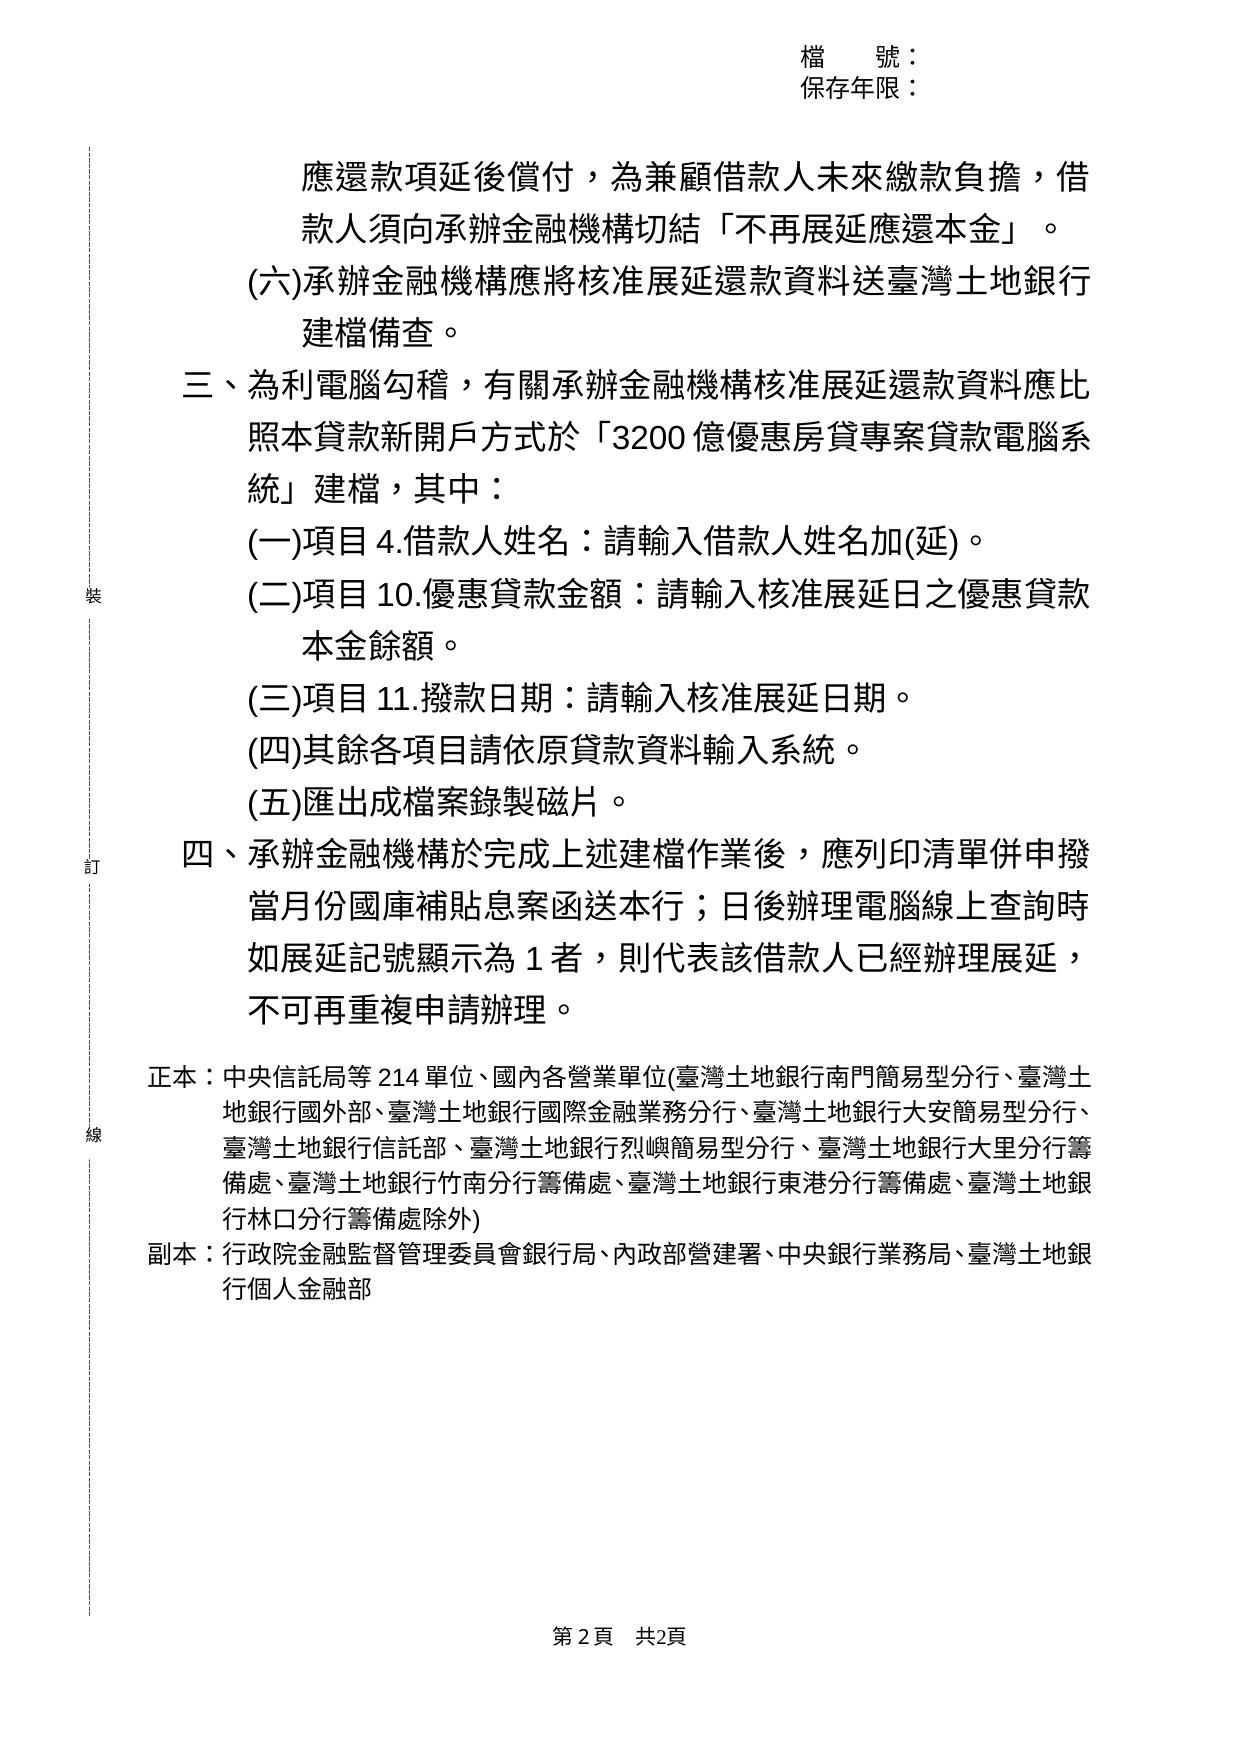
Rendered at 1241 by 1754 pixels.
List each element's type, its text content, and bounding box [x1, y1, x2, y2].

list 匯出成檔案錄製磁片。 [247, 773, 1092, 825]
list 為利電腦勾稽，有關承辦金融機構核准展延還款資料應比照本貸款新開戶方式於「3200億優惠房貸專案貸款電腦系統」建檔，其中： [181, 356, 1092, 512]
list 項目10.優惠貸款金額：請輸入核准展延日之優惠貸款本金餘額。 [247, 564, 1092, 668]
list 應還款項延後償付，為兼顧借款人未來繳款負擔，借款人須向承辦金融機構切結「不再展延應還本金」。 [247, 148, 1092, 252]
list 其餘各項目請依原貸款資料輸入系統。 [247, 721, 1092, 773]
list 承辦金融機構應將核准展延還款資料送臺灣土地銀行建檔備查。 [247, 252, 1092, 356]
list 項目4.借款人姓名：請輸入借款人姓名加(延)。 [247, 512, 1092, 564]
text 副本：行政院金融監督管理委員會銀行局、內政部營建署、中央銀行業務局、臺灣土地銀行個人金融部 [148, 1235, 1092, 1306]
text 正本：中央信託局等214單位、國內各營業單位(臺灣土地銀行南門簡易型分行、臺灣土地銀行國外部、臺灣土地銀行國際金融業務分行、臺灣土地銀行大安簡易型分行、臺灣土地銀行信託部、臺灣土地銀行烈嶼簡易型分行、臺灣土地銀行大里分行籌備處、臺灣土地銀行竹南分行籌備處、臺灣土地銀行東港分行籌備處、臺灣土地銀行林口分行籌備處除外) [148, 1058, 1092, 1235]
list 承辦金融機構於完成上述建檔作業後，應列印清單併申撥當月份國庫補貼息案函送本行；日後辦理電腦線上查詢時，如展延記號顯示為1者，則代表該借款人已經辦理展延，不可再重複申請辦理。 [181, 825, 1092, 1033]
list 項目11.撥款日期：請輸入核准展延日期。 [247, 668, 1092, 721]
